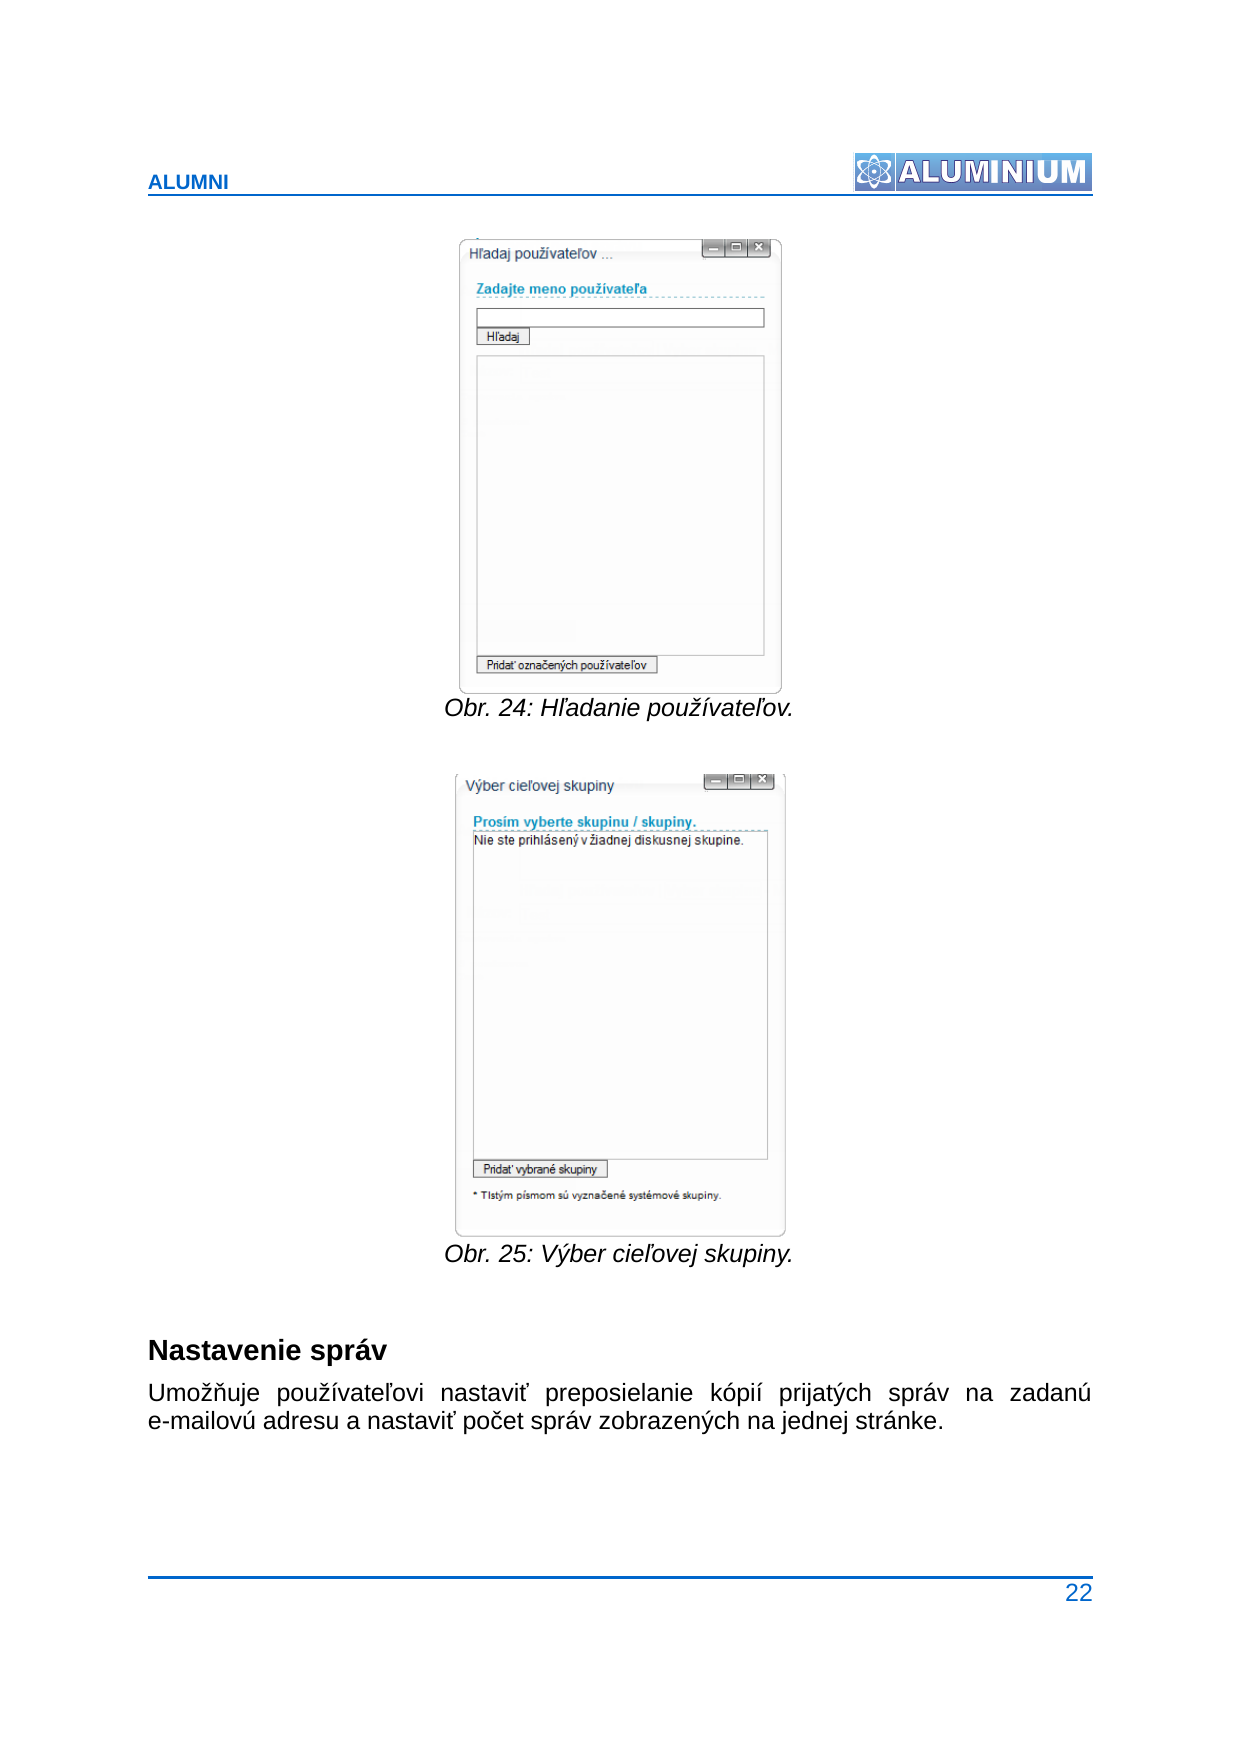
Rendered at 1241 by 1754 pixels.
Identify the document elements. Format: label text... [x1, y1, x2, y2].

picture [454, 774, 786, 1241]
subtitle Nastavenie správ [148, 1334, 1093, 1366]
picture [458, 238, 782, 694]
text Obr. 24: Hľadanie používateľov. [431, 238, 809, 722]
text Umožňuje používateľovi nastaviť preposielanie kópií prijatých správ na zadanú e-mailovú adresu a nastaviť počet správ zobrazených na jednej stránke. [148, 1379, 1093, 1434]
text Obr. 25: Výber cieľovej skupiny. [398, 774, 842, 1268]
